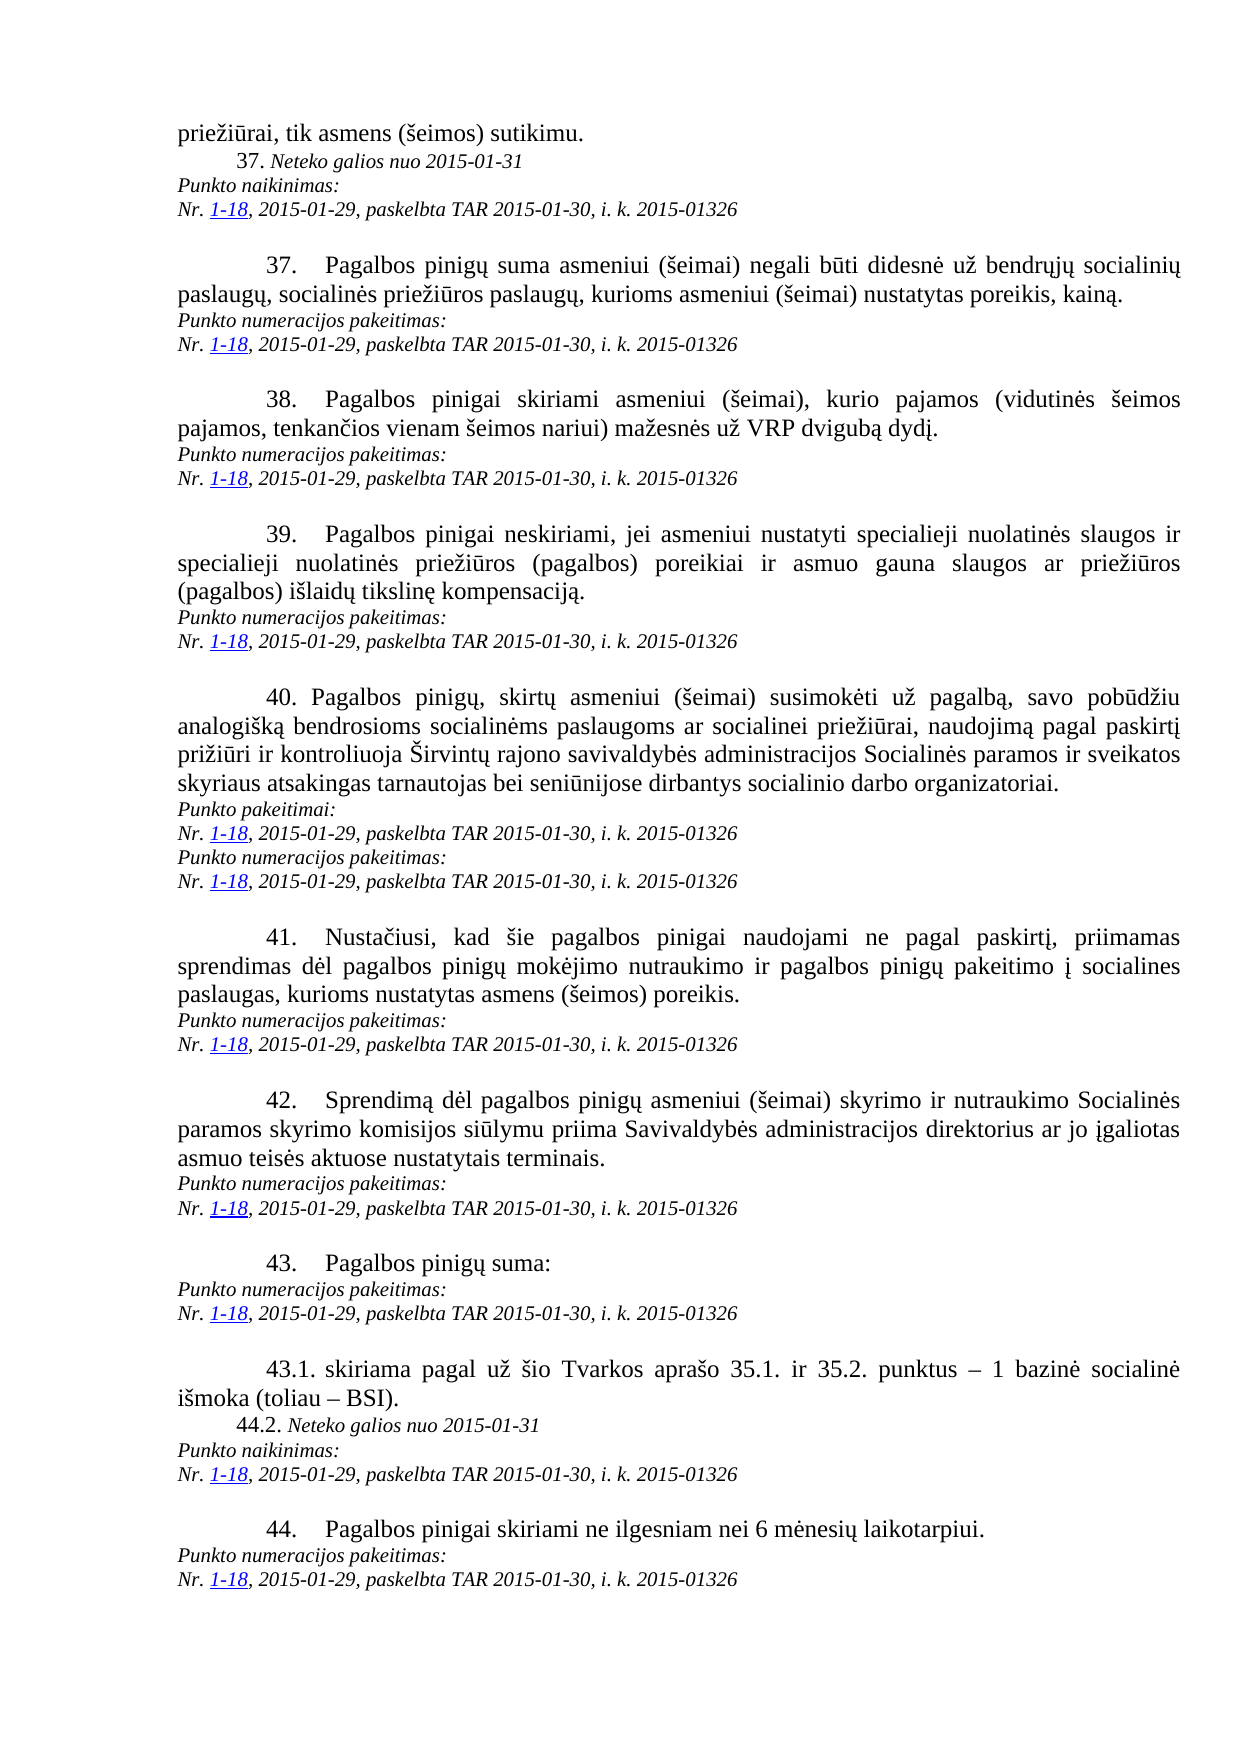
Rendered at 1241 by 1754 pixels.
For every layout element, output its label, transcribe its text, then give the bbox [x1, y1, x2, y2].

text 41. Nustačiusi, kad šie pagalbos pinigai naudojami ne pagal paskirtį, priimamas sprendimas dėl pagalbos pinigų mokėjimo nutraukimo ir pagalbos pinigų pakeitimo į socialines paslaugas, kurioms nustatytas asmens (šeimos) poreikis. [177, 922, 1181, 1008]
text 43. Pagalbos pinigų suma: [177, 1248, 1181, 1277]
text Punkto numeracijos pakeitimas: [177, 442, 1181, 466]
text Nr. 1-18, 2015-01-29, paskelbta TAR 2015-01-30, i. k. 2015-01326 [177, 629, 1181, 653]
text Punkto numeracijos pakeitimas: [177, 845, 1181, 869]
text 39. Pagalbos pinigai neskiriami, jei asmeniui nustatyti specialieji nuolatinės slaugos ir specialieji nuolatinės priežiūros (pagalbos) poreikiai ir asmuo gauna slaugos ar priežiūros (pagalbos) išlaidų tikslinę kompensaciją. [177, 519, 1181, 605]
text Nr. 1-18, 2015-01-29, paskelbta TAR 2015-01-30, i. k. 2015-01326 [177, 1567, 1181, 1591]
text 40. Pagalbos pinigų, skirtų asmeniui (šeimai) susimokėti už pagalbą, savo pobūdžiu analogišką bendrosioms socialinėms paslaugoms ar socialinei priežiūrai, naudojimą pagal paskirtį prižiūri ir kontroliuoja Širvintų rajono savivaldybės administracijos Socialinės paramos ir sveikatos skyriaus atsakingas tarnautojas bei seniūnijose dirbantys socialinio darbo organizatoriai. [177, 682, 1181, 797]
text 44.2. Neteko galios nuo 2015-01-31 [177, 1411, 1181, 1438]
text Nr. 1-18, 2015-01-29, paskelbta TAR 2015-01-30, i. k. 2015-01326 [177, 466, 1181, 490]
text 37. Pagalbos pinigų suma asmeniui (šeimai) negali būti didesnė už bendrųjų socialinių paslaugų, socialinės priežiūros paslaugų, kurioms asmeniui (šeimai) nustatytas poreikis, kainą. [177, 250, 1181, 308]
text Punkto numeracijos pakeitimas: [177, 1008, 1181, 1032]
text 37. Neteko galios nuo 2015-01-31 [177, 147, 1181, 173]
text Nr. 1-18, 2015-01-29, paskelbta TAR 2015-01-30, i. k. 2015-01326 [177, 197, 1181, 221]
text 38. Pagalbos pinigai skiriami asmeniui (šeimai), kurio pajamos (vidutinės šeimos pajamos, tenkančios vienam šeimos nariui) mažesnės už VRP dvigubą dydį. [177, 384, 1181, 442]
text 42. Sprendimą dėl pagalbos pinigų asmeniui (šeimai) skyrimo ir nutraukimo Socialinės paramos skyrimo komisijos siūlymu priima Savivaldybės administracijos direktorius ar jo įgaliotas asmuo teisės aktuose nustatytais terminais. [177, 1085, 1181, 1171]
text Punkto numeracijos pakeitimas: [177, 1171, 1181, 1195]
text Nr. 1-18, 2015-01-29, paskelbta TAR 2015-01-30, i. k. 2015-01326 [177, 1462, 1181, 1486]
text Nr. 1-18, 2015-01-29, paskelbta TAR 2015-01-30, i. k. 2015-01326 [177, 1301, 1181, 1325]
text Punkto numeracijos pakeitimas: [177, 1277, 1181, 1301]
text Punkto numeracijos pakeitimas: [177, 308, 1181, 332]
text Nr. 1-18, 2015-01-29, paskelbta TAR 2015-01-30, i. k. 2015-01326 [177, 821, 1181, 845]
text Punkto numeracijos pakeitimas: [177, 605, 1181, 629]
text 44. Pagalbos pinigai skiriami ne ilgesniam nei 6 mėnesių laikotarpiui. [177, 1514, 1181, 1543]
text Nr. 1-18, 2015-01-29, paskelbta TAR 2015-01-30, i. k. 2015-01326 [177, 1032, 1181, 1056]
text Punkto naikinimas: [177, 173, 1181, 197]
text 43.1. skiriama pagal už šio Tvarkos aprašo 35.1. ir 35.2. punktus – 1 bazinė socialinė išmoka (toliau – BSI). [177, 1354, 1181, 1411]
text Nr. 1-18, 2015-01-29, paskelbta TAR 2015-01-30, i. k. 2015-01326 [177, 332, 1181, 356]
text priežiūrai, tik asmens (šeimos) sutikimu. [177, 118, 1181, 147]
text Nr. 1-18, 2015-01-29, paskelbta TAR 2015-01-30, i. k. 2015-01326 [177, 1195, 1181, 1219]
text Nr. 1-18, 2015-01-29, paskelbta TAR 2015-01-30, i. k. 2015-01326 [177, 869, 1181, 893]
text Punkto naikinimas: [177, 1438, 1181, 1462]
text Punkto numeracijos pakeitimas: [177, 1543, 1181, 1567]
text Punkto pakeitimai: [177, 797, 1181, 821]
